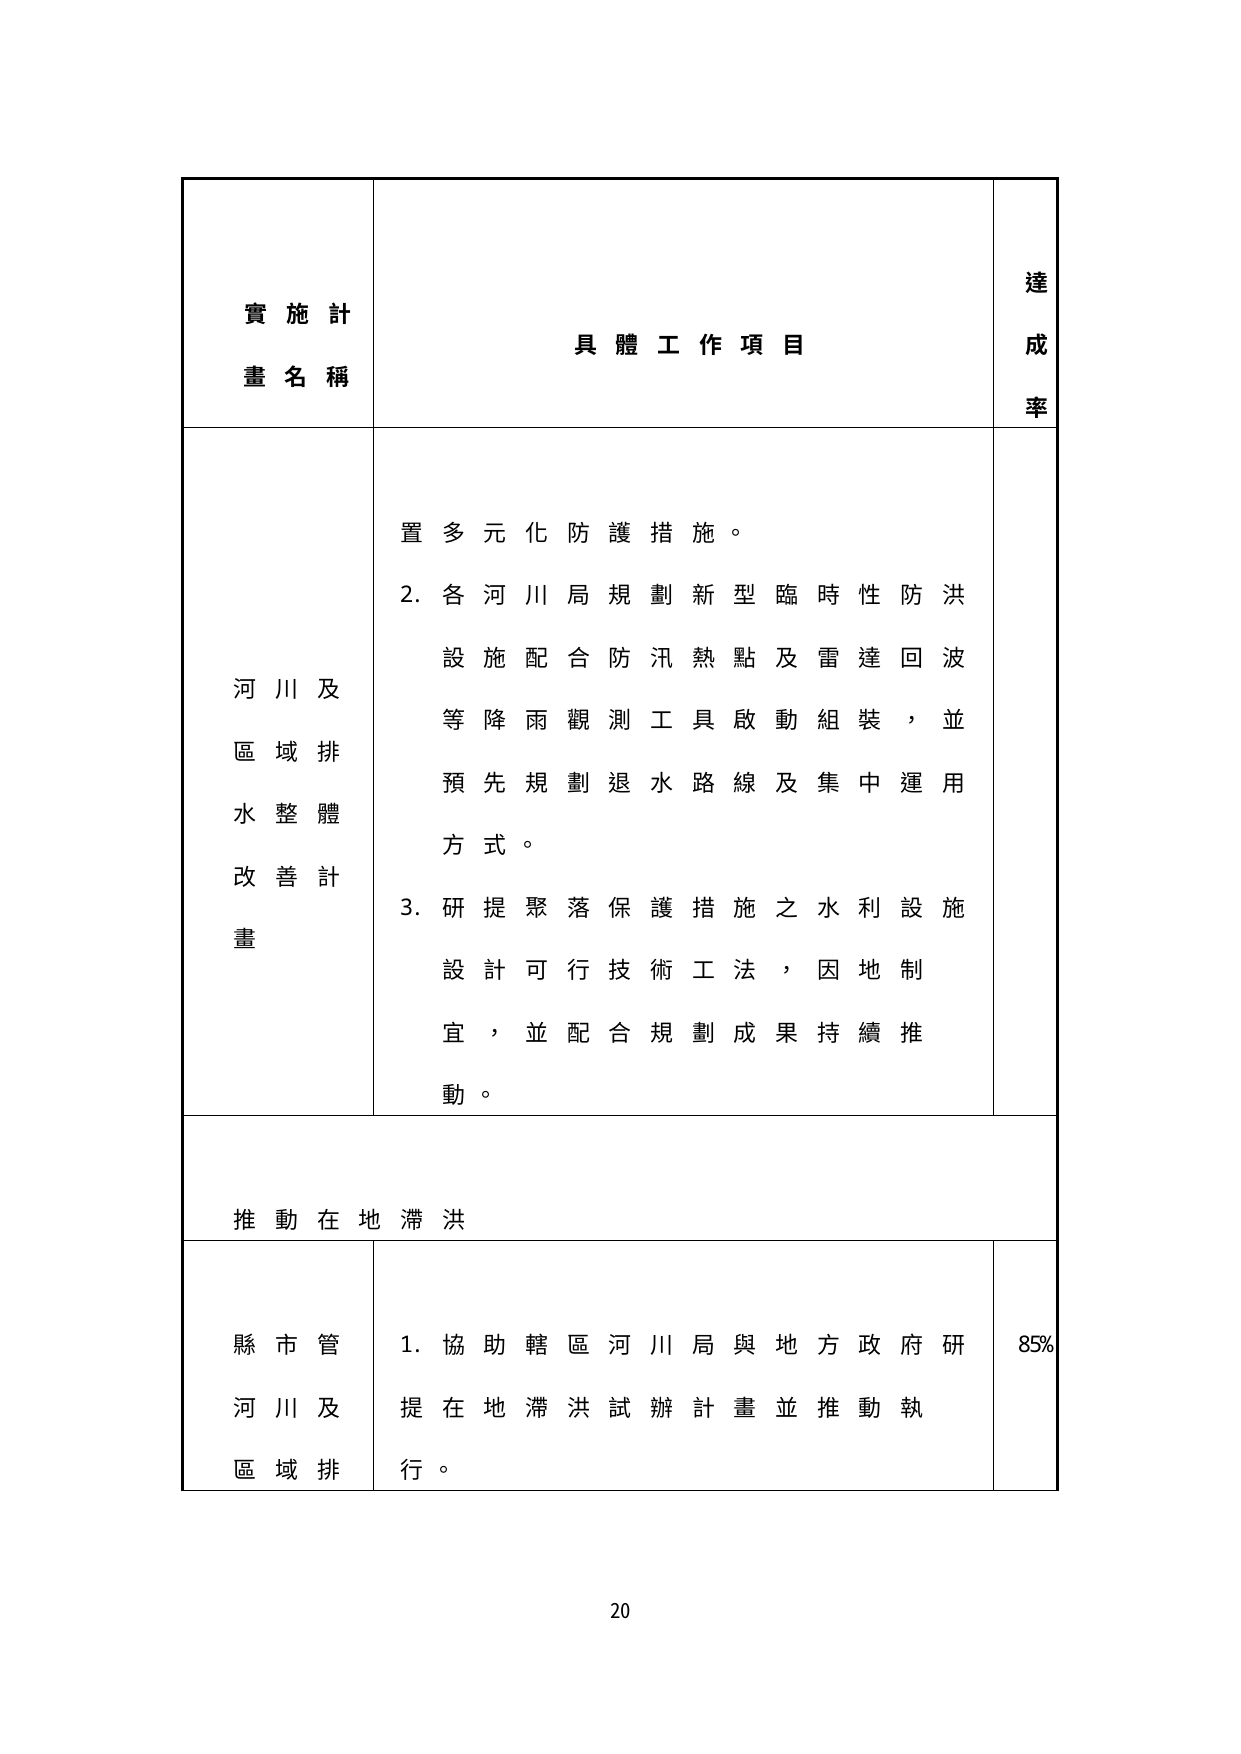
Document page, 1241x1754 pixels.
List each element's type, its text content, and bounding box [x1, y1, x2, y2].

table_cell 85% [994, 1241, 1056, 1490]
table_cell 縣市管河川及區域排 [184, 1241, 373, 1490]
table_cell 置多元化防護措施。 2.各河川局規劃新型臨時性防洪設施配合防汛熱點及雷達回波等降雨觀測工具啟動組裝，並預先規劃退水路線及集中運用方式。 3.研提聚落保護措施之水利設施設計可行技術工法，因地制宜，並配合規劃成果持續推動。 [374, 428, 993, 1115]
table_cell 河川及區域排水整體改善計畫 [184, 428, 373, 1115]
table_header 具體工作項目 [374, 180, 993, 427]
table_header 達成率 [994, 180, 1056, 427]
table_header 實施計畫名稱 [184, 180, 373, 427]
table_cell 1.協助轄區河川局與地方政府研提在地滯洪試辦計畫並推動執行。 [374, 1241, 993, 1490]
table_cell 推動在地滯洪 [184, 1116, 1056, 1240]
table_cell [994, 428, 1056, 1115]
